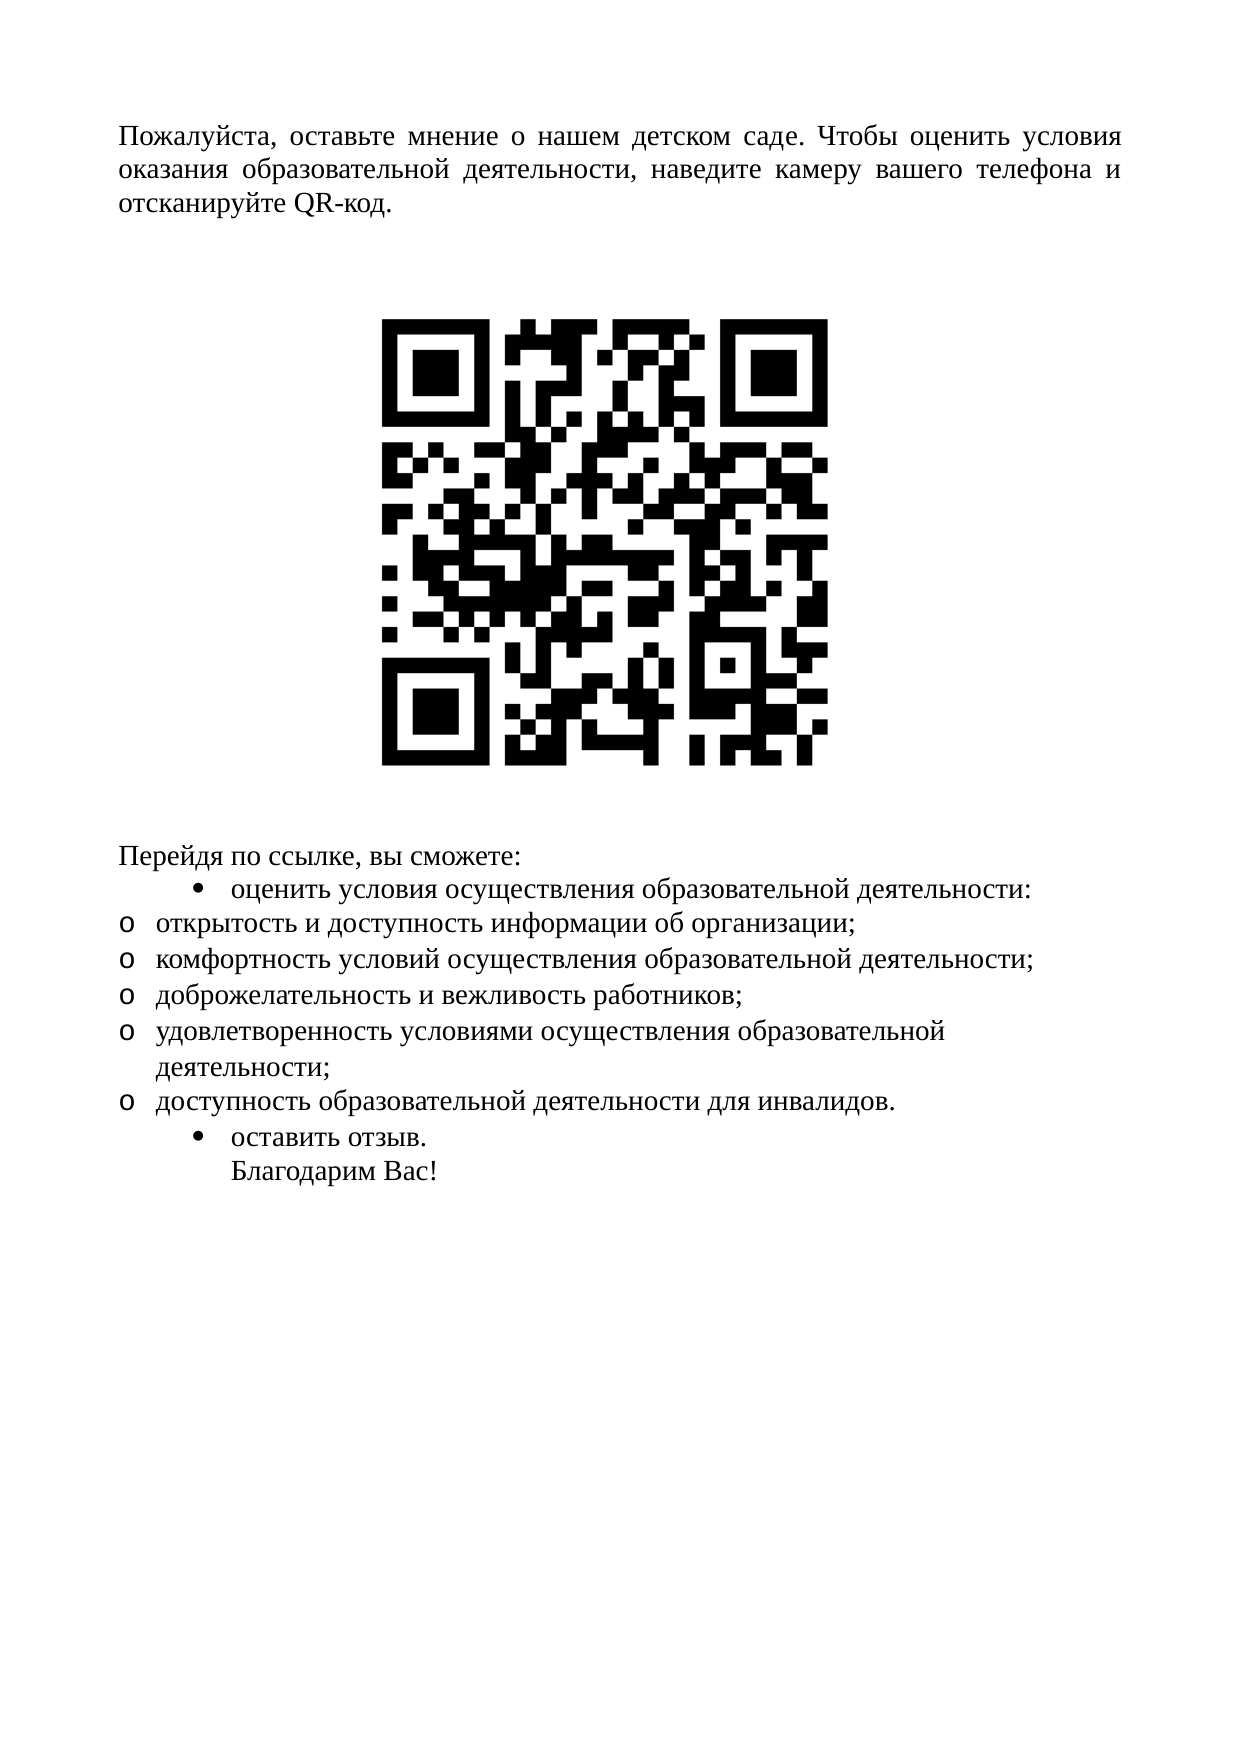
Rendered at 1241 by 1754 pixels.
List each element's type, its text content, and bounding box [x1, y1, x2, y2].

text Пожалуйста, оставьте мнение о нашем детском саде. Чтобы оценить условия оказания образовательной деятельности, наведите камеру вашего телефона и отсканируйте QR-код. [118, 118, 1122, 219]
list доброжелательность и вежливость работников; [118, 977, 1122, 1013]
list удовлетворенность условиями осуществления образовательной деятельности; [118, 1013, 1122, 1083]
list Благодарим Вас! [231, 1153, 1122, 1186]
list доступность образовательной деятельности для инвалидов. [118, 1083, 1122, 1119]
picture [310, 247, 901, 839]
list комфортность условий осуществления образовательной деятельности; [118, 941, 1122, 977]
list оставить отзыв. [193, 1119, 1122, 1153]
list открытость и доступность информации об организации; [118, 905, 1122, 941]
text Перейдя по ссылке, вы сможете: [118, 838, 1122, 872]
list оценить условия осуществления образовательной деятельности: [193, 872, 1122, 905]
